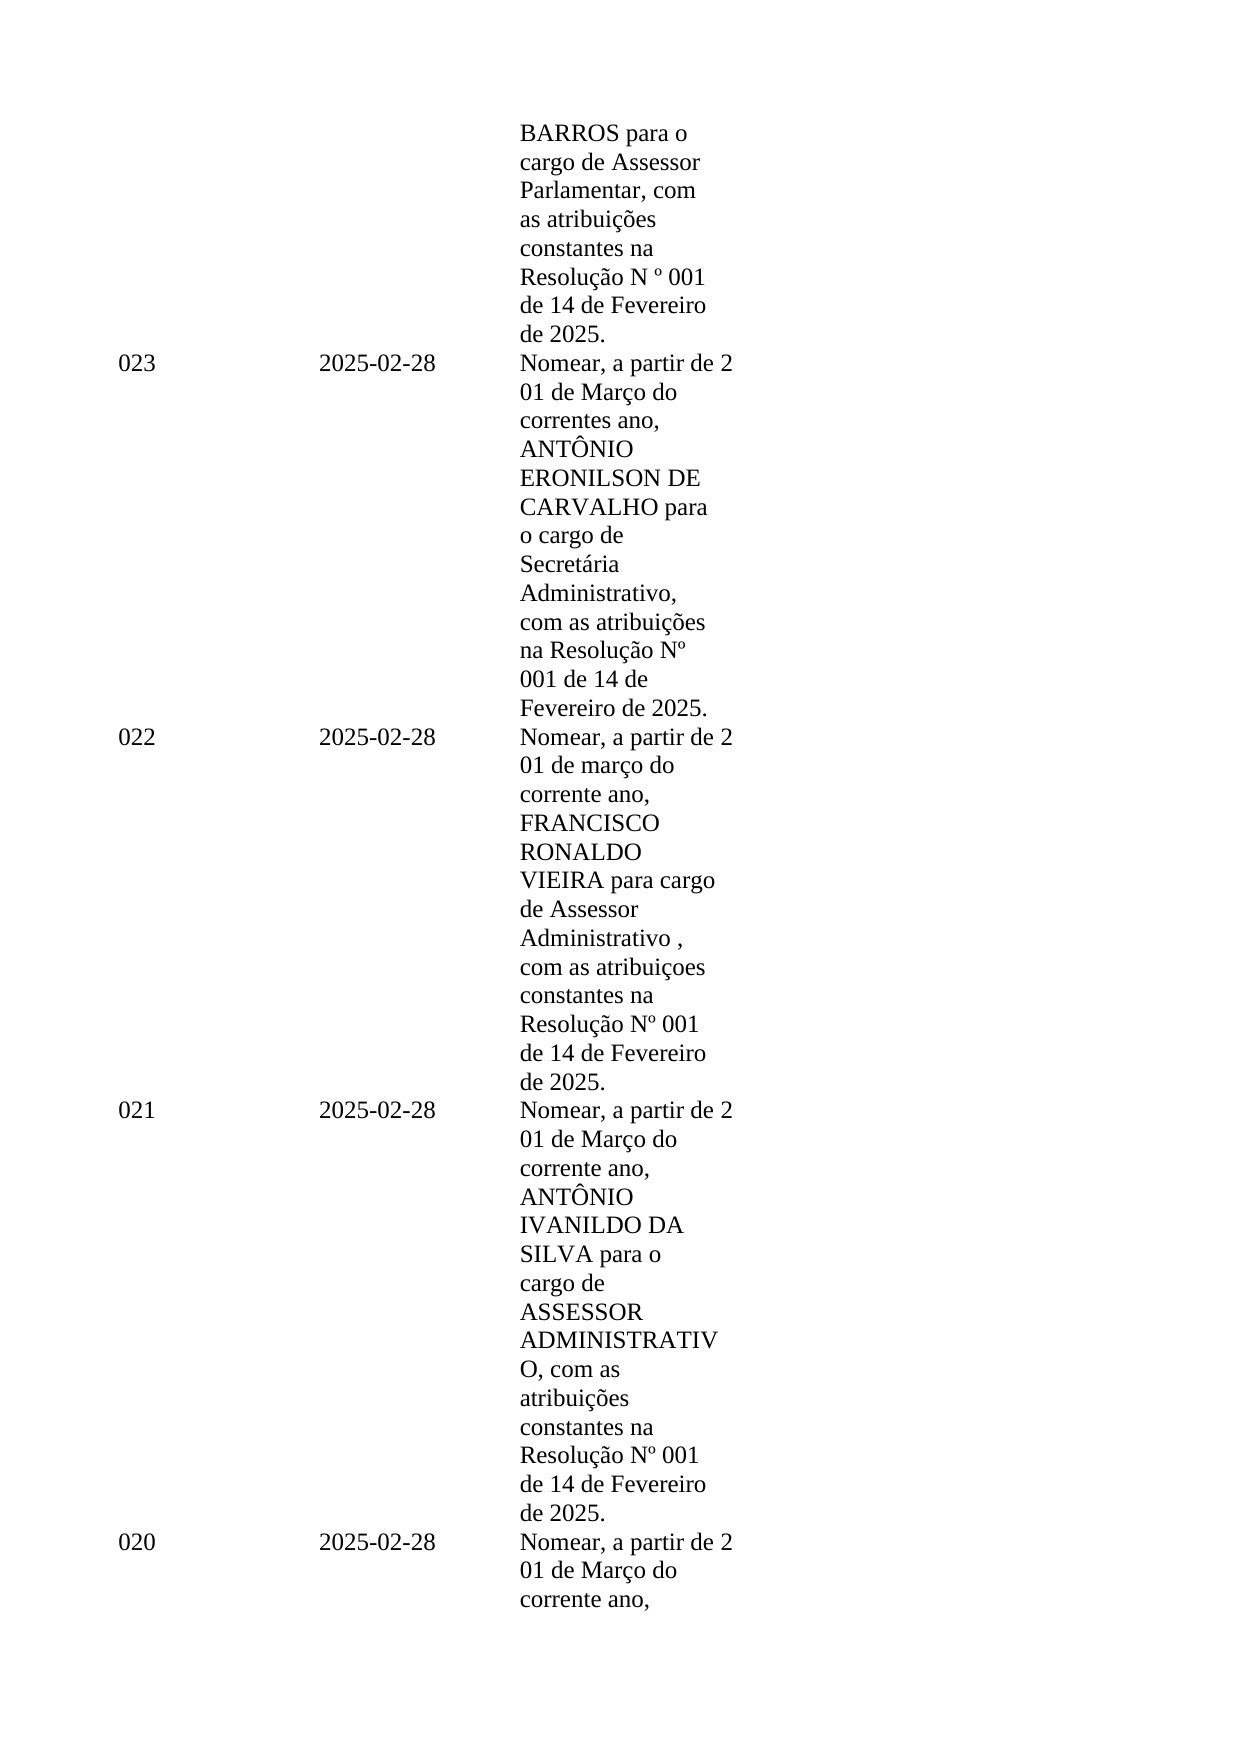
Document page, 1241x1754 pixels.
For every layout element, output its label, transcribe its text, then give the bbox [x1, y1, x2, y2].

table_cell Nomear, a partir de 01 de Março do corrente ano, ANTÔNIO IVANILDO DA SILVA para o cargo de ASSESSOR ADMINISTRATIVO, com as atribuições constantes na Resolução Nº 001 de 14 de Fevereiro de 2025. [520, 1096, 720, 1527]
table_cell 2 [720, 722, 921, 1096]
table_cell [921, 1096, 1122, 1527]
table_cell 2 [720, 1096, 921, 1527]
table_cell 021 [118, 1096, 319, 1527]
table_cell 020 [118, 1527, 319, 1613]
table_cell 022 [118, 722, 319, 1096]
table_cell 2025-02-28 [319, 1527, 519, 1613]
table_cell [319, 118, 519, 348]
table_cell [921, 1527, 1122, 1613]
table_cell Nomear, a partir de 01 de março do corrente ano, FRANCISCO RONALDO VIEIRA para cargo de Assessor Administrativo , com as atribuiçoes constantes na Resolução Nº 001 de 14 de Fevereiro de 2025. [520, 722, 720, 1096]
table_cell 023 [118, 348, 319, 722]
table_cell [921, 348, 1122, 722]
table_cell [118, 118, 319, 348]
table_cell [720, 118, 921, 348]
table_cell Nomear, a partir de 01 de Março do corrente ano, [520, 1527, 720, 1613]
table_cell 2 [720, 348, 921, 722]
table_cell 2025-02-28 [319, 722, 519, 1096]
table_cell 2025-02-28 [319, 348, 519, 722]
table_cell 2 [720, 1527, 921, 1613]
table_cell [921, 118, 1122, 348]
table_cell BARROS para o cargo de Assessor Parlamentar, com as atribuições constantes na Resolução N º 001 de 14 de Fevereiro de 2025. [520, 118, 720, 348]
table_cell [921, 722, 1122, 1096]
table_cell 2025-02-28 [319, 1096, 519, 1527]
table_cell Nomear, a partir de 01 de Março do correntes ano, ANTÔNIO ERONILSON DE CARVALHO para o cargo de Secretária Administrativo, com as atribuições na Resolução Nº 001 de 14 de Fevereiro de 2025. [520, 348, 720, 722]
